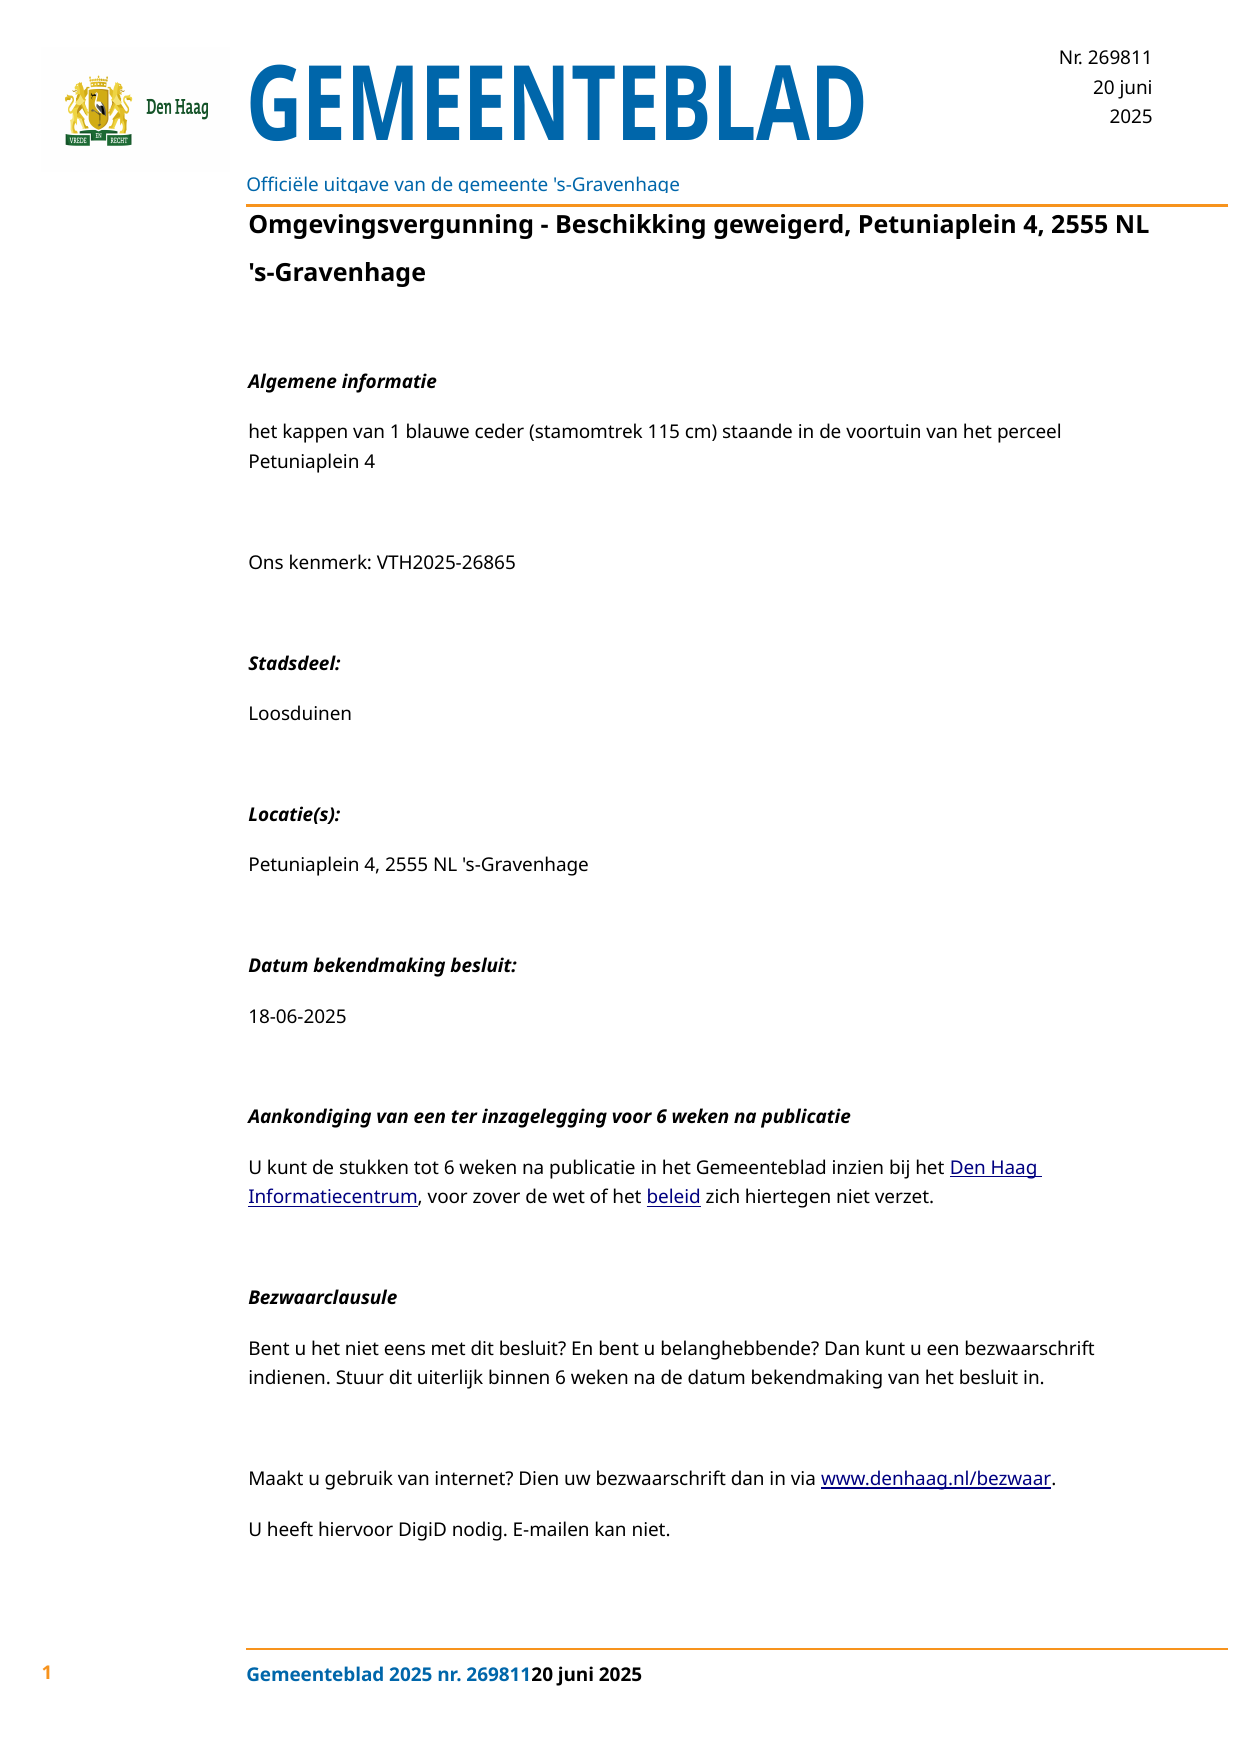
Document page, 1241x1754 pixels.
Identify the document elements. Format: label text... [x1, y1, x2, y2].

text U kunt de stukken tot 6 weken na publicatie in het Gemeenteblad inzien bij het Den Haag Informatiecentrum, voor zover de wet of het beleid zich hiertegen niet verzet. [248, 1154, 1152, 1209]
text U heeft hiervoor DigiD nodig. E-mailen kan niet. [248, 1516, 1152, 1542]
text Ons kenmerk: VTH2025-26865 [248, 549, 1152, 575]
text Locatie(s): [248, 801, 1152, 827]
picture [41, 47, 231, 172]
text Datum bekendmaking besluit: [248, 952, 1152, 978]
text Loosduinen [248, 700, 1152, 726]
text Omgevingsvergunning - Beschikking geweigerd, Petuniaplein 4, 2555 NL 's-Gravenhage [248, 207, 1152, 288]
text Algemene informatie [248, 368, 1152, 394]
text Bezwaarclausule [248, 1284, 1152, 1310]
text Stadsdeel: [248, 650, 1152, 676]
text Maakt u gebruik van internet? Dien uw bezwaarschrift dan in via www.denhaag.nl/bezwaar. [248, 1465, 1152, 1491]
text het kappen van 1 blauwe ceder (stamomtrek 115 cm) staande in de voortuin van het perceel Petuniaplein 4 [248, 419, 1152, 474]
text 18-06-2025 [248, 1003, 1152, 1029]
text Aankondiging van een ter inzagelegging voor 6 weken na publicatie [248, 1104, 1152, 1129]
text Petuniaplein 4, 2555 NL 's-Gravenhage [248, 852, 1152, 877]
text Bent u het niet eens met dit besluit? En bent u belanghebbende? Dan kunt u een bezwaarschrift indienen. Stuur dit uiterlijk binnen 6 weken na de datum bekendmaking van het besluit in. [248, 1335, 1152, 1390]
